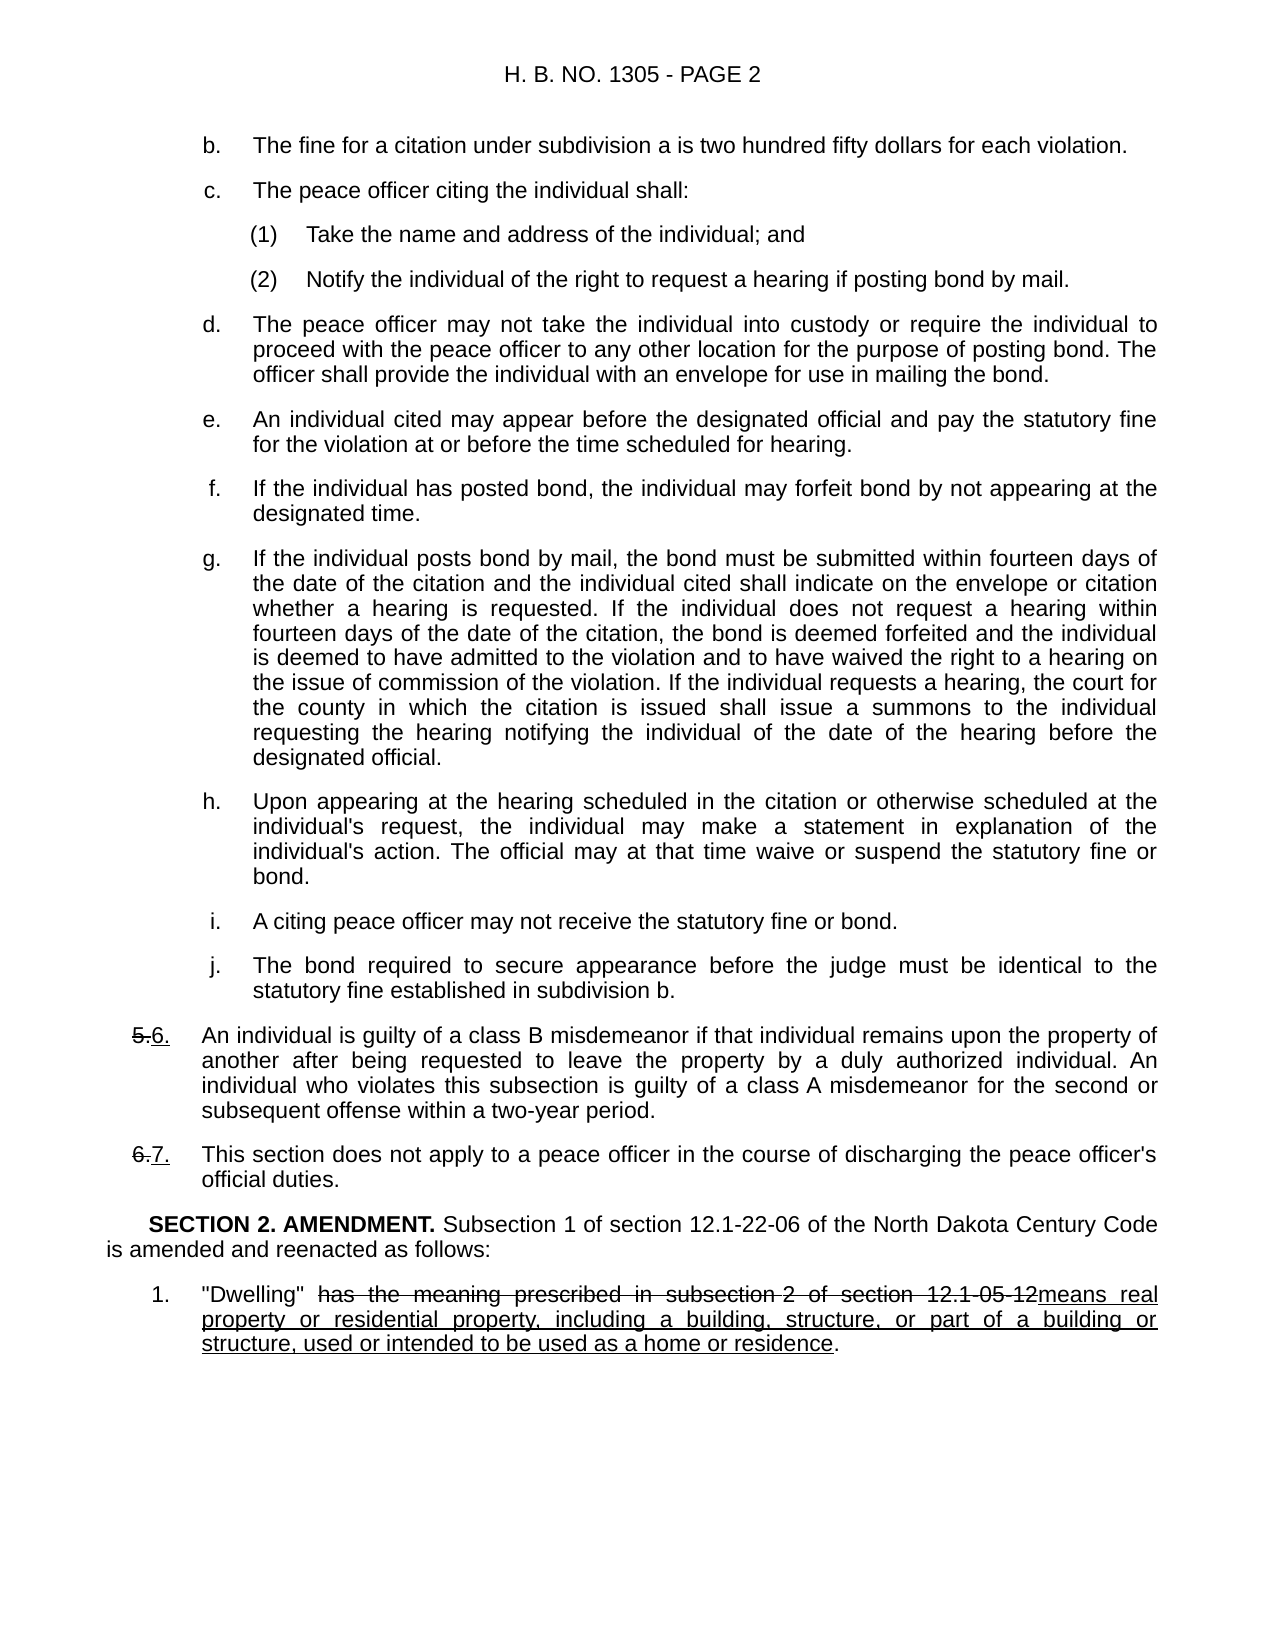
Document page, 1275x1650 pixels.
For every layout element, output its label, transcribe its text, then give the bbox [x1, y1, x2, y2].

text d. The peace officer may not take the individual into custody or require the individual to proceed with the peace officer to any other location for the purpose of posting bond. The officer shall provide the individual with an envelope for use in mailing the bond. [106, 313, 1158, 387]
text f. If the individual has posted bond, the individual may forfeit bond by not appearing at the designated time. [106, 477, 1158, 527]
text e. An individual cited may appear before the designated official and pay the statutory fine for the violation at or before the time scheduled for hearing. [106, 407, 1158, 457]
text (2) Notify the individual of the right to request a hearing if posting bond by mail. [106, 268, 1158, 293]
text b. The fine for a citation under subdivision a is two hundred fifty dollars for each violation. [106, 133, 1158, 158]
text SECTION 2. AMENDMENT. Subsection 1 of section 12.1‑22‑06 of the North Dakota Century Code is amended and reenacted as follows: [106, 1213, 1158, 1262]
text 1. "Dwelling" has the meaning prescribed in subsection 2 of section 12.1‑05‑12means real property or residential property, including a building, structure, or part of a building or structure, used or intended to be used as a home or residence. [106, 1282, 1158, 1357]
text (1) Take the name and address of the individual; and [106, 223, 1158, 248]
text h. Upon appearing at the hearing scheduled in the citation or otherwise scheduled at the individual's request, the individual may make a statement in explanation of the individual's action. The official may at that time waive or suspend the statutory fine or bond. [106, 790, 1158, 889]
text c. The peace officer citing the individual shall: [106, 178, 1158, 203]
text g. If the individual posts bond by mail, the bond must be submitted within fourteen days of the date of the citation and the individual cited shall indicate on the envelope or citation whether a hearing is requested. If the individual does not request a hearing within fourteen days of the date of the citation, the bond is deemed forfeited and the individual is deemed to have admitted to the violation and to have waived the right to a hearing on the issue of commission of the violation. If the individual requests a hearing, the court for the county in which the citation is issued shall issue a summons to the individual requesting the hearing notifying the individual of the date of the hearing before the designated official. [106, 547, 1158, 770]
text 5.6. An individual is guilty of a class B misdemeanor if that individual remains upon the property of another after being requested to leave the property by a duly authorized individual. An individual who violates this subsection is guilty of a class A misdemeanor for the second or subsequent offense within a two‑year period. [106, 1024, 1158, 1123]
text 6.7. This section does not apply to a peace officer in the course of discharging the peace officer's official duties. [106, 1143, 1158, 1193]
text i. A citing peace officer may not receive the statutory fine or bond. [106, 909, 1158, 934]
text j. The bond required to secure appearance before the judge must be identical to the statutory fine established in subdivision b. [106, 954, 1158, 1004]
